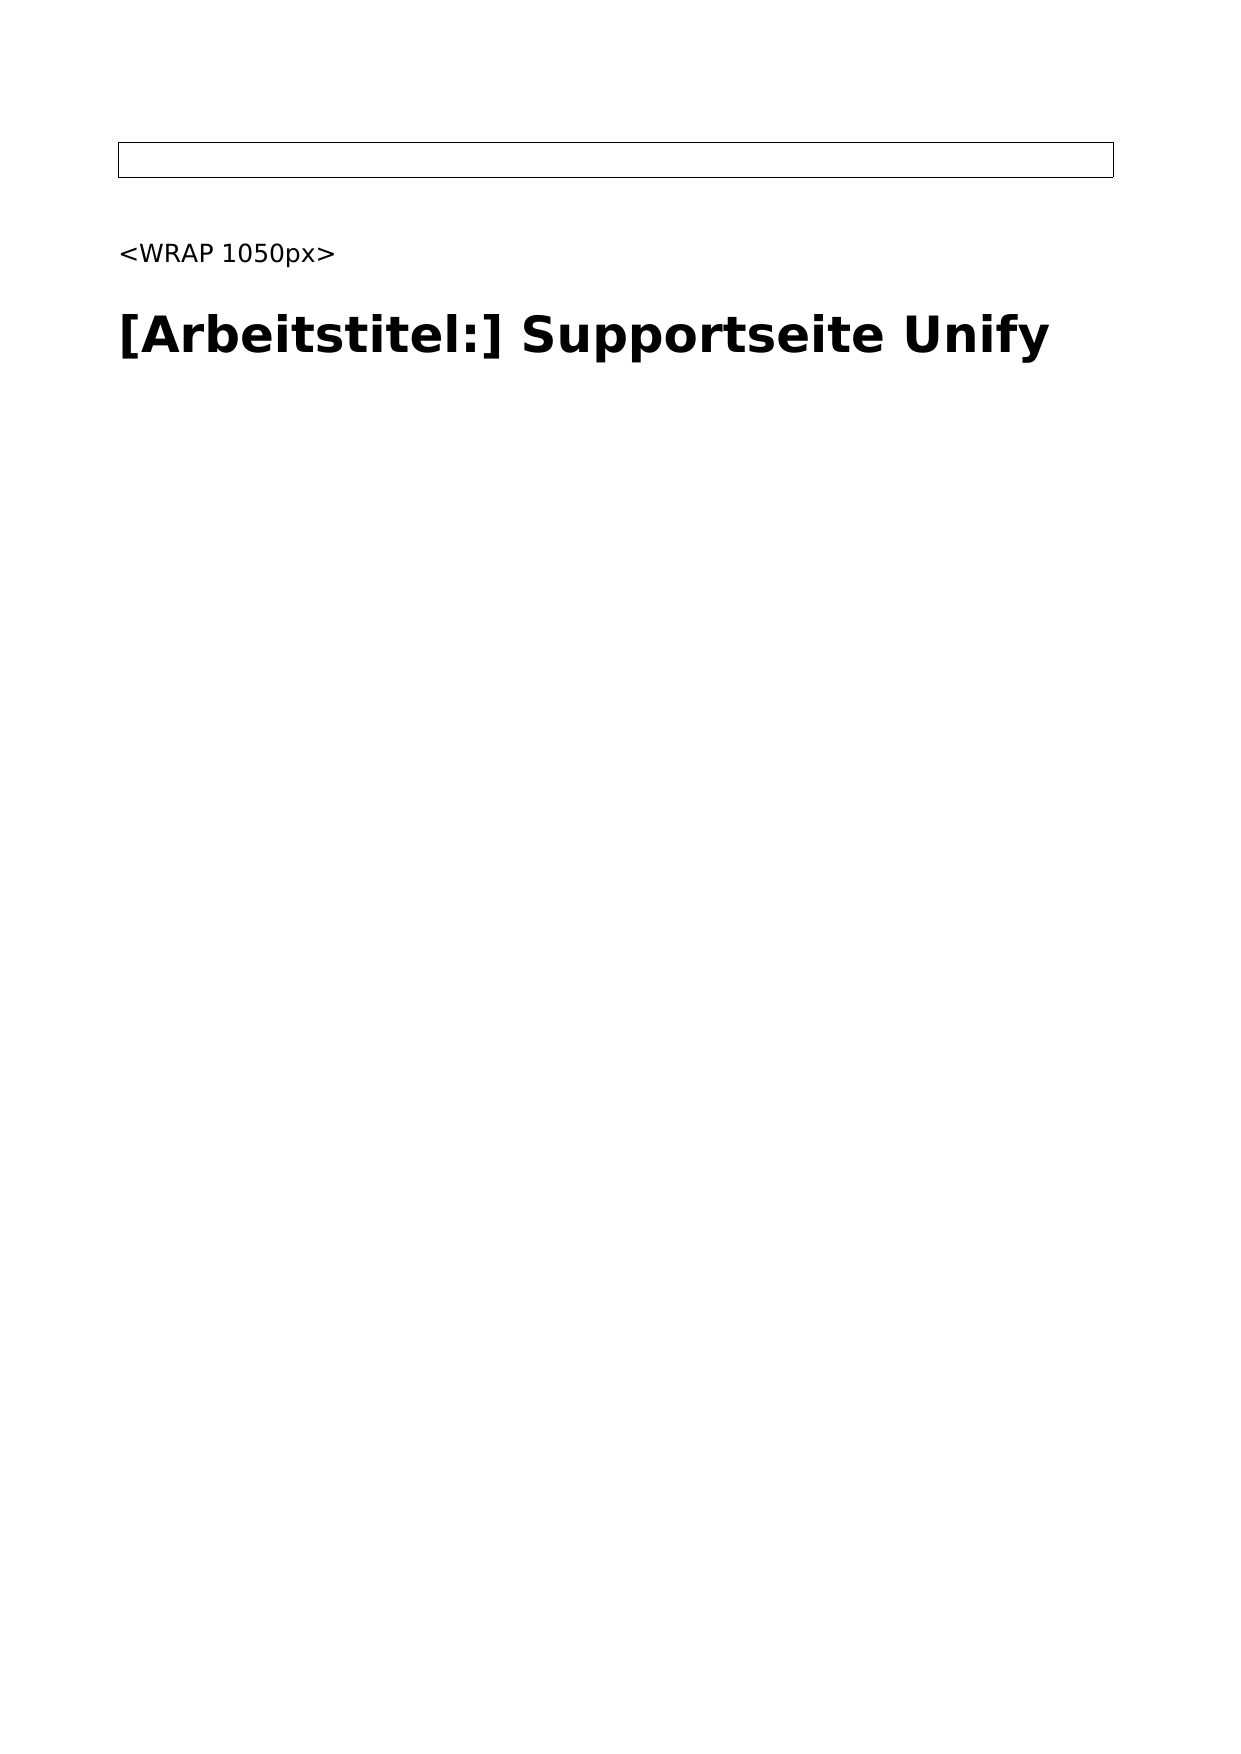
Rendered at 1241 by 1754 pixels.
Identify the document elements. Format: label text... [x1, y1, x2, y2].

table_header [119, 143, 1113, 177]
subtitle [Arbeitstitel:] Supportseite Unify [118, 306, 1122, 364]
text <WRAP 1050px> [118, 239, 1122, 268]
